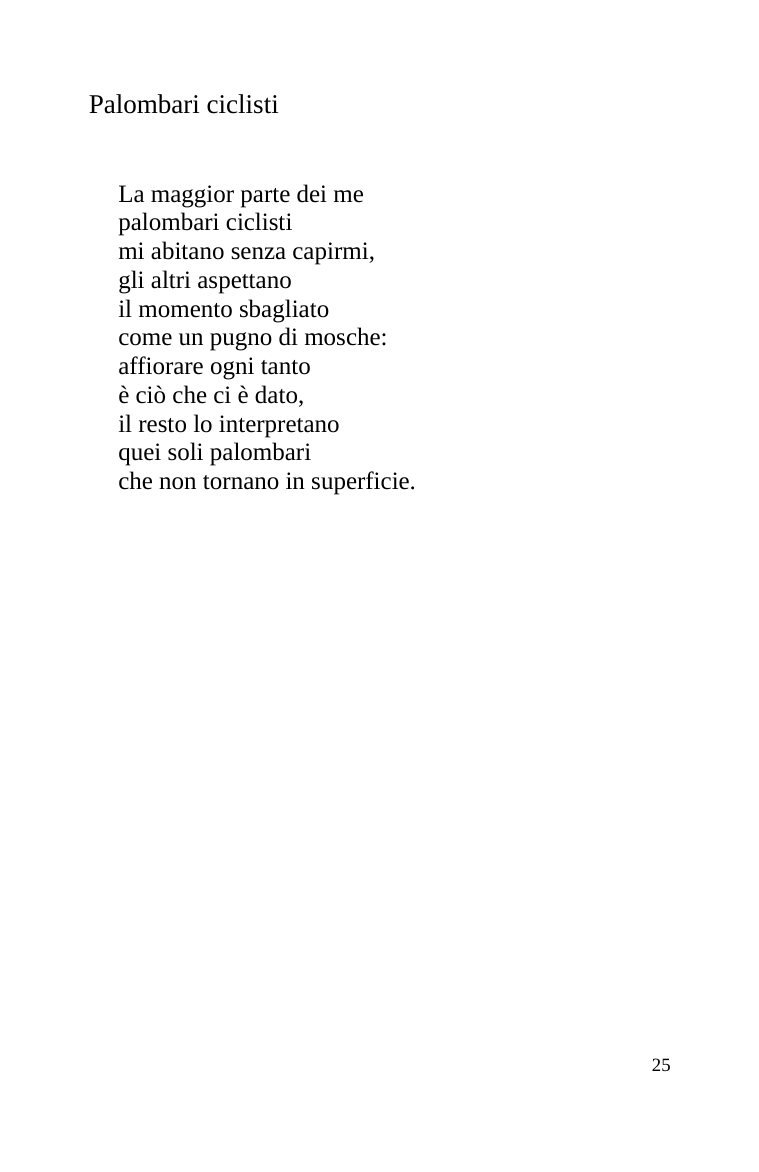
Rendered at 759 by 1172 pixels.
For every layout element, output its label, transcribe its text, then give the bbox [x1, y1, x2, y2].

text La maggior parte dei me [118, 179, 670, 207]
text gli altri aspettano [118, 265, 670, 294]
text Palombari ciclisti [88, 88, 670, 120]
text è ciò che ci è dato, [118, 380, 670, 409]
text affiorare ogni tanto [118, 351, 670, 380]
text che non tornano in superficie. [118, 466, 670, 495]
text palombari ciclisti [118, 207, 670, 236]
text il resto lo interpretano [118, 409, 670, 437]
text quei soli palombari [118, 437, 670, 466]
text il momento sbagliato [118, 294, 670, 322]
text come un pugno di mosche: [118, 322, 670, 351]
text mi abitano senza capirmi, [118, 236, 670, 265]
